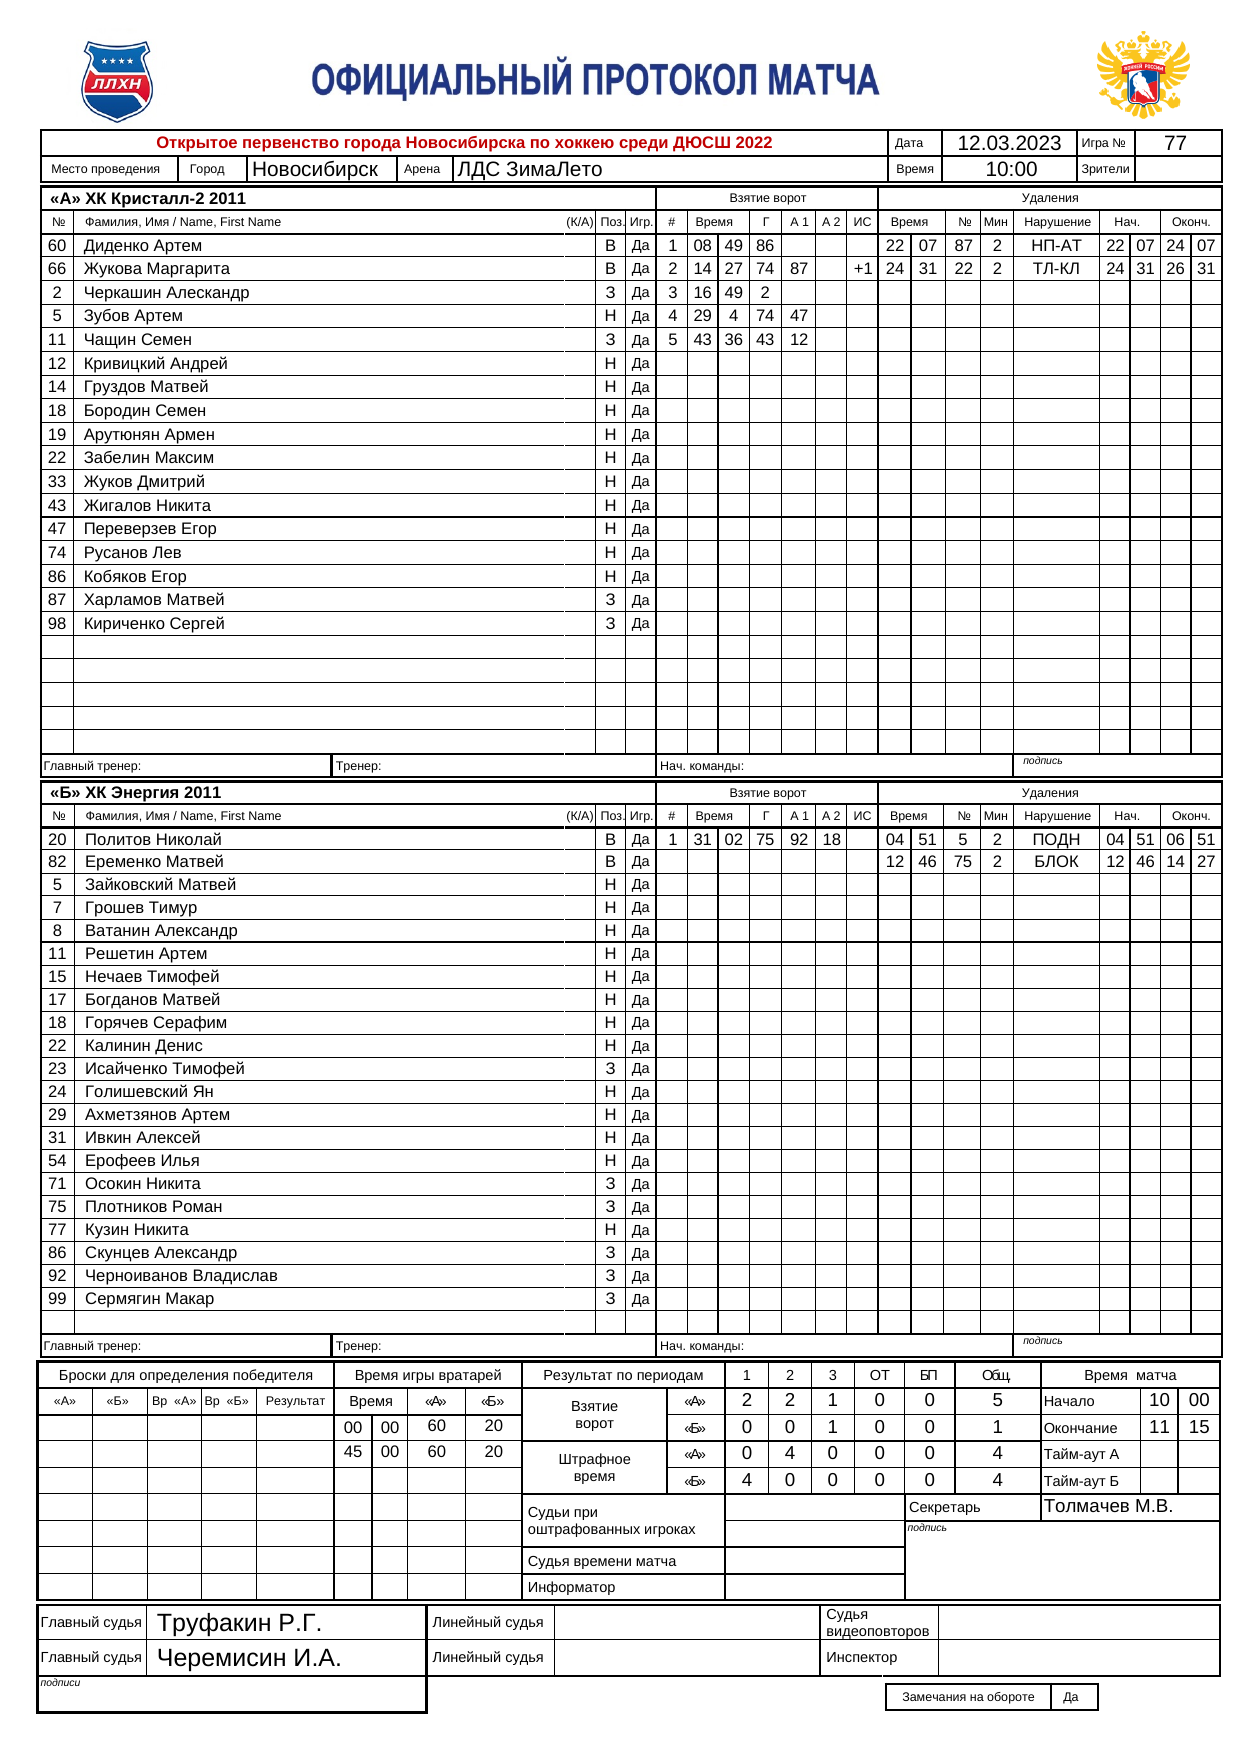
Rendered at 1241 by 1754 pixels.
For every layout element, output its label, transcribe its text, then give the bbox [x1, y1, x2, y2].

table_cell [944, 1081, 980, 1103]
table_cell [1014, 376, 1099, 398]
table_header 1 [726, 1363, 768, 1387]
table_cell [847, 989, 877, 1011]
table_cell [1161, 1311, 1190, 1333]
table_cell [946, 588, 980, 611]
table_cell [981, 352, 1013, 374]
table_cell Жигалов Никита [74, 494, 564, 516]
table_cell [148, 1416, 201, 1440]
table_cell Н [596, 1081, 625, 1103]
table_cell [93, 1494, 147, 1520]
table_cell 04 [1100, 829, 1129, 849]
table_cell [981, 494, 1013, 516]
table_cell [1131, 1173, 1160, 1195]
table_cell [816, 989, 846, 1011]
table_cell [946, 612, 980, 634]
table_cell 24 [42, 1081, 74, 1103]
table_cell [1100, 659, 1129, 682]
table_cell ИС [847, 211, 877, 233]
table_cell Н [596, 1012, 625, 1033]
table_cell Да [626, 565, 655, 587]
table_cell [847, 1173, 877, 1195]
table_cell [912, 1288, 943, 1310]
table_cell [816, 1173, 846, 1195]
table_cell [1014, 352, 1099, 374]
table_cell [726, 1495, 904, 1520]
table_cell 0 [726, 1415, 768, 1440]
table_cell [981, 659, 1013, 682]
table_cell [816, 1219, 846, 1241]
table_cell [596, 707, 625, 729]
table_cell [912, 1012, 943, 1033]
table_cell [1136, 157, 1221, 181]
table_cell Да [626, 1035, 655, 1057]
table_cell Арена [398, 157, 452, 181]
table_cell [466, 1468, 521, 1493]
table_cell [1014, 305, 1099, 327]
table_cell З [596, 1288, 625, 1310]
table_cell [565, 1058, 595, 1079]
table_cell [879, 636, 910, 658]
table_cell [1100, 1104, 1129, 1126]
table_cell [39, 1494, 92, 1520]
table_cell Да [626, 494, 655, 516]
table_cell [657, 636, 687, 658]
table_cell [782, 376, 815, 398]
table_cell [202, 1468, 256, 1493]
table_cell [466, 1547, 521, 1573]
table_cell 00 [335, 1416, 371, 1440]
table_cell [946, 636, 980, 658]
table_cell [782, 1035, 815, 1057]
table_cell [42, 636, 73, 658]
table_cell [1161, 399, 1190, 422]
table_cell Нечаев Тимофей [75, 966, 564, 987]
table_cell [688, 1242, 717, 1264]
table_cell [750, 1311, 781, 1333]
table_cell [981, 1035, 1013, 1057]
table_cell [596, 636, 625, 658]
table_cell 60 [42, 235, 73, 256]
table_cell [688, 588, 717, 611]
table_cell [688, 636, 717, 658]
table_cell [912, 281, 945, 303]
table_cell [1192, 966, 1221, 987]
table_cell [1161, 518, 1190, 540]
table_cell [565, 707, 595, 729]
table_cell [750, 636, 781, 658]
table_cell [1161, 1150, 1190, 1172]
table_cell [750, 470, 781, 493]
table_cell [883, 1677, 1220, 1681]
table_cell [847, 707, 877, 729]
table_cell [981, 328, 1013, 351]
table_cell [719, 1219, 749, 1241]
table_header 2 [769, 1363, 811, 1387]
table_cell [688, 1150, 717, 1172]
table_header Общ. [956, 1363, 1040, 1387]
table_cell [719, 966, 749, 987]
table_cell [879, 1035, 910, 1057]
table_cell Зрители [1078, 157, 1134, 181]
table_cell [565, 399, 595, 422]
table_cell [847, 281, 877, 303]
table_cell [1161, 1242, 1190, 1264]
table_cell [847, 612, 877, 634]
table_cell [1100, 328, 1129, 351]
table_cell 2 [769, 1389, 811, 1413]
table_cell 10 [1141, 1389, 1177, 1413]
table_cell [847, 1104, 877, 1126]
table_cell [1131, 518, 1160, 540]
table_cell [1161, 1196, 1190, 1218]
table_cell [657, 1311, 687, 1333]
table_cell [1100, 1265, 1129, 1287]
table_cell [466, 1574, 521, 1599]
table_cell Да [626, 1219, 655, 1241]
table_cell Судья видеоповторов [821, 1606, 938, 1639]
table_cell [42, 659, 73, 682]
table_cell 18 [816, 829, 846, 849]
table_cell 2 [981, 257, 1013, 280]
table_cell 11 [42, 943, 74, 964]
table_cell [719, 874, 749, 895]
table_cell подпись [906, 1522, 1219, 1599]
table_cell [944, 1035, 980, 1057]
table_cell 1 [956, 1415, 1040, 1440]
table_cell [847, 896, 877, 918]
table_cell [335, 1494, 371, 1520]
table_cell [1131, 352, 1160, 374]
table_cell [1014, 1265, 1099, 1287]
table_cell [719, 943, 749, 964]
table_cell +1 [847, 257, 877, 280]
table_cell [879, 683, 910, 706]
table_cell 4 [769, 1442, 811, 1467]
table_cell [981, 1150, 1013, 1172]
table_cell [565, 376, 595, 398]
table_cell [1131, 1196, 1160, 1218]
table_cell [816, 612, 846, 634]
table_cell [816, 683, 846, 706]
table_cell [74, 730, 564, 753]
table_cell 51 [912, 829, 943, 849]
table_cell [75, 1311, 564, 1333]
table_cell 0 [855, 1442, 904, 1467]
table_cell [847, 1265, 877, 1287]
table_cell 5 [42, 874, 74, 895]
table_cell [1014, 1219, 1099, 1241]
table_cell [657, 989, 687, 1011]
table_cell 24 [1161, 235, 1190, 256]
table_cell Зубов Артем [74, 305, 564, 327]
table_cell [847, 920, 877, 941]
table_cell 1 [657, 235, 687, 256]
table_cell Ерофеев Илья [75, 1150, 564, 1172]
table_cell [816, 1196, 846, 1218]
table_cell [847, 659, 877, 682]
table_cell [879, 1127, 910, 1149]
table_cell 36 [719, 328, 749, 351]
table_cell 16 [688, 281, 717, 303]
table_cell [596, 659, 625, 682]
table_cell № [42, 805, 74, 826]
table_cell [565, 966, 595, 987]
table_cell [1161, 588, 1190, 611]
table_cell [1131, 636, 1160, 658]
table_cell [39, 1521, 92, 1546]
table_cell [42, 683, 73, 706]
table_cell 33 [42, 470, 73, 493]
table_cell [719, 352, 749, 374]
table_cell [816, 920, 846, 941]
table_cell [1161, 612, 1190, 634]
table_cell [1161, 1265, 1190, 1287]
table_cell 23 [42, 1058, 74, 1079]
table_cell [816, 470, 846, 493]
table_cell [657, 850, 687, 872]
table_cell [782, 235, 815, 256]
table_cell [657, 376, 687, 398]
table_cell подпись [1014, 755, 1221, 776]
table_cell [626, 707, 655, 729]
table_cell [657, 352, 687, 374]
table_cell [688, 494, 717, 516]
table_cell Толмачев М.В. [1042, 1495, 1219, 1520]
table_cell [847, 423, 877, 445]
table_cell [688, 352, 717, 374]
table_cell Груздов Матвей [74, 376, 564, 398]
table_cell [847, 470, 877, 493]
table_cell 22 [42, 1035, 74, 1057]
table_cell Да [626, 518, 655, 540]
table_cell [1131, 943, 1160, 964]
table_cell «А» [408, 1389, 465, 1413]
table_cell [555, 1640, 819, 1675]
table_cell 26 [1161, 257, 1190, 280]
table_cell [981, 423, 1013, 445]
table_cell [93, 1468, 147, 1493]
table_cell Черкашин Алескандр [74, 281, 564, 303]
table_cell Скунцев Александр [75, 1242, 564, 1264]
table_cell [912, 588, 945, 611]
table_cell [1100, 1288, 1129, 1310]
table_cell [944, 1311, 980, 1333]
table_cell [1161, 376, 1190, 398]
table_cell Н [596, 541, 625, 564]
table_cell [626, 659, 655, 682]
table_cell [981, 730, 1013, 753]
table_cell [1131, 730, 1160, 753]
table_cell [879, 1196, 910, 1218]
table_cell Оконч. [1161, 805, 1221, 826]
table_cell [688, 943, 717, 964]
table_cell Да [626, 874, 655, 895]
table_cell [1100, 518, 1129, 540]
table_cell [657, 446, 687, 469]
table_cell [1100, 399, 1129, 422]
table_cell [750, 707, 781, 729]
table_cell [782, 1219, 815, 1241]
table_cell [373, 1494, 407, 1520]
table_cell [847, 1058, 877, 1079]
table_cell Кузин Никита [75, 1219, 564, 1241]
table_cell [946, 470, 980, 493]
table_cell [782, 1196, 815, 1218]
table_cell [879, 707, 910, 729]
table_cell [944, 874, 980, 895]
table_cell 5 [956, 1389, 1040, 1413]
table_cell [750, 399, 781, 422]
table_cell [1161, 683, 1190, 706]
table_cell [1131, 1081, 1160, 1103]
table_cell 2 [981, 850, 1013, 872]
table_cell 45 [335, 1441, 371, 1467]
table_cell [565, 1081, 595, 1103]
table_cell [847, 966, 877, 987]
table_cell [782, 1311, 815, 1333]
table_header Взятие ворот [657, 783, 877, 803]
table_cell [657, 399, 687, 422]
table_cell [946, 423, 980, 445]
table_cell 86 [42, 1242, 74, 1264]
table_cell 3 [657, 281, 687, 303]
table_cell 0 [905, 1389, 954, 1413]
table_cell [565, 943, 595, 964]
table_cell [946, 659, 980, 682]
table_cell [750, 920, 781, 941]
table_cell Да [626, 541, 655, 564]
table_cell [719, 1058, 749, 1079]
table_cell 92 [782, 829, 815, 849]
table_cell [816, 446, 846, 469]
table_cell [93, 1441, 147, 1467]
table_cell [981, 707, 1013, 729]
table_cell [816, 1058, 846, 1079]
table_cell Н [596, 399, 625, 422]
table_cell [1161, 470, 1190, 493]
table_cell [1100, 494, 1129, 516]
table_cell 75 [750, 829, 781, 849]
table_cell [39, 1468, 92, 1493]
table_cell Тайм-аут А [1042, 1441, 1140, 1467]
table_cell [39, 1416, 92, 1440]
table_cell 27 [1192, 850, 1221, 872]
table_cell [565, 257, 595, 280]
table_cell [565, 446, 595, 469]
table_cell [1099, 1682, 1220, 1711]
table_cell [750, 989, 781, 1011]
table_cell [148, 1574, 201, 1599]
table_cell [816, 352, 846, 374]
table_cell [782, 446, 815, 469]
table_cell [847, 1127, 877, 1149]
table_cell [750, 446, 781, 469]
table_cell 11 [1141, 1415, 1177, 1440]
table_cell [1192, 1081, 1221, 1103]
table_cell [1131, 989, 1160, 1011]
table_cell [1192, 352, 1221, 374]
table_cell [912, 896, 943, 918]
table_cell [782, 518, 815, 540]
table_cell [981, 281, 1013, 303]
table_cell Зайковский Матвей [75, 874, 564, 895]
table_cell [1014, 518, 1099, 540]
table_cell [1161, 423, 1190, 445]
table_cell [782, 588, 815, 611]
table_cell [782, 943, 815, 964]
table_cell [657, 518, 687, 540]
table_cell [1100, 636, 1129, 658]
table_cell [565, 541, 595, 564]
table_cell [750, 896, 781, 918]
table_cell [1161, 1035, 1190, 1057]
table_cell [1131, 1058, 1160, 1079]
table_cell [981, 989, 1013, 1011]
table_cell [257, 1547, 333, 1573]
table_cell [816, 943, 846, 964]
table_cell 15 [1179, 1415, 1219, 1440]
table_cell [1192, 989, 1221, 1011]
table_cell [944, 1173, 980, 1195]
table_cell (К/А) [565, 211, 595, 233]
table_cell [944, 920, 980, 941]
table_cell [1131, 470, 1160, 493]
table_cell Новосибирск [248, 157, 396, 181]
table_cell [782, 874, 815, 895]
table_cell [816, 730, 846, 753]
table_cell [912, 683, 945, 706]
table_cell 10:00 [943, 157, 1076, 181]
table_cell [750, 850, 781, 872]
table_cell Диденко Артем [74, 235, 564, 256]
table_cell [719, 850, 749, 872]
table_cell [1141, 1441, 1177, 1467]
table_cell [912, 305, 945, 327]
table_cell Да [626, 328, 655, 351]
table_cell «Б» [668, 1468, 724, 1493]
table_cell ПОДН [1014, 829, 1099, 849]
table_cell [750, 683, 781, 706]
table_cell «А» [668, 1442, 724, 1467]
table_cell [39, 1441, 92, 1467]
table_cell [719, 707, 749, 729]
table_cell [1014, 328, 1099, 351]
table_cell [912, 494, 945, 516]
table_cell [1192, 612, 1221, 634]
table_cell 0 [812, 1468, 854, 1493]
table_cell Фамилия, Имя / Name, First Name [74, 211, 565, 233]
table_cell 07 [912, 235, 945, 256]
table_cell [657, 423, 687, 445]
table_cell 54 [42, 1150, 74, 1172]
table_cell 14 [1161, 850, 1190, 872]
table_cell [74, 636, 564, 658]
table_cell 0 [812, 1442, 854, 1467]
table_cell [1161, 1127, 1190, 1149]
table_cell Игр. [626, 211, 655, 233]
table_cell [1161, 943, 1190, 964]
table_cell [719, 1035, 749, 1057]
table_cell 29 [42, 1104, 74, 1126]
table_header Замечания на обороте [887, 1685, 1050, 1709]
table_cell «Б » [466, 1389, 521, 1413]
table_cell Да [626, 1150, 655, 1172]
table_cell [1131, 446, 1160, 469]
table_cell [782, 1150, 815, 1172]
table_cell [1192, 1035, 1221, 1057]
table_cell [1014, 874, 1099, 895]
table_cell [981, 541, 1013, 564]
table_cell [657, 966, 687, 987]
table_cell [879, 423, 910, 445]
table_cell [565, 1311, 595, 1333]
table_cell [719, 612, 749, 634]
table_cell [981, 1081, 1013, 1103]
table_cell [688, 541, 717, 564]
table_cell А 1 [782, 211, 815, 233]
table_cell 06 [1161, 829, 1190, 849]
table_cell [688, 659, 717, 682]
table_cell [981, 1104, 1013, 1126]
table_cell [688, 518, 717, 540]
table_cell [1131, 1035, 1160, 1057]
table_cell [626, 1311, 655, 1333]
table_cell [1100, 966, 1129, 987]
table_cell 2 [657, 257, 687, 280]
table_cell [719, 989, 749, 1011]
table_cell [1192, 399, 1221, 422]
table_cell Нарушение [1014, 211, 1099, 233]
table_cell Поз. [596, 805, 625, 826]
table_cell [565, 565, 595, 587]
table_cell [944, 1242, 980, 1264]
table_cell [719, 1127, 749, 1149]
table_cell 46 [912, 850, 943, 872]
table_cell Время [889, 157, 941, 181]
table_cell 5 [657, 328, 687, 351]
table_cell [816, 1242, 846, 1264]
table_cell [981, 399, 1013, 422]
table_cell 08 [688, 235, 717, 256]
table_cell 0 [726, 1442, 768, 1467]
table_cell [939, 1606, 1219, 1639]
table_cell [1141, 1468, 1177, 1493]
table_cell Да [626, 829, 655, 849]
table_header Открытое первенство города Новосибирска по хоккею среди ДЮСШ 2022 [42, 131, 887, 155]
table_cell [657, 1127, 687, 1149]
table_cell 02 [719, 829, 749, 849]
table_cell [816, 707, 846, 729]
table_cell [782, 707, 815, 729]
table_cell [1100, 352, 1129, 374]
table_cell 0 [855, 1468, 904, 1493]
table_cell [981, 1012, 1013, 1033]
table_cell [879, 612, 910, 634]
table_cell [1014, 966, 1099, 987]
table_cell Еременко Матвей [75, 850, 564, 872]
table_cell Да [626, 423, 655, 445]
table_cell [1131, 494, 1160, 516]
table_cell Взятие ворот [523, 1389, 666, 1440]
table_cell [847, 636, 877, 658]
table_cell [719, 659, 749, 682]
table_cell 22 [1100, 235, 1129, 256]
table_cell [335, 1468, 371, 1493]
table_cell [565, 1219, 595, 1241]
table_cell [879, 1219, 910, 1241]
table_cell [726, 1548, 904, 1573]
table_cell [782, 636, 815, 658]
table_cell Голишевский Ян [75, 1081, 564, 1103]
table_cell 24 [879, 257, 910, 280]
table_cell Тренер: [333, 1335, 655, 1356]
table_cell З [596, 1058, 625, 1079]
table_cell [750, 494, 781, 516]
table_cell [946, 305, 980, 327]
table_cell Да [626, 470, 655, 493]
table_cell Да [626, 989, 655, 1011]
table_cell В [596, 829, 625, 849]
table_cell [912, 399, 945, 422]
table_cell 47 [782, 305, 815, 327]
table_cell [565, 494, 595, 516]
table_cell [847, 1219, 877, 1241]
table_cell [565, 423, 595, 445]
table_cell [1161, 659, 1190, 682]
table_cell [944, 1265, 980, 1287]
table_cell [912, 1104, 943, 1126]
table_cell 75 [944, 850, 980, 872]
table_cell [847, 446, 877, 469]
table_cell ТЛ-КЛ [1014, 257, 1099, 280]
table_cell 2 [750, 281, 781, 303]
table_cell [946, 352, 980, 374]
table_cell [1161, 896, 1190, 918]
table_cell [1161, 730, 1190, 753]
table_cell [335, 1574, 371, 1599]
table_cell [657, 1219, 687, 1241]
table_cell 20 [466, 1416, 521, 1440]
table_cell 5 [944, 829, 980, 849]
table_cell 0 [855, 1389, 904, 1413]
table_cell [257, 1468, 333, 1493]
table_cell [565, 1196, 595, 1218]
table_cell [912, 376, 945, 398]
table_cell [1131, 541, 1160, 564]
table_cell [847, 541, 877, 564]
table_cell [596, 730, 625, 753]
table_cell [93, 1521, 147, 1546]
table_cell [657, 730, 687, 753]
table_cell [202, 1494, 256, 1520]
table_cell [847, 1196, 877, 1218]
table_cell 31 [1131, 257, 1160, 280]
table_cell 43 [688, 328, 717, 351]
table_cell [688, 1035, 717, 1057]
table_cell [981, 612, 1013, 634]
table_cell [879, 376, 910, 398]
table_cell Калинин Денис [75, 1035, 564, 1057]
table_cell 4 [719, 305, 749, 327]
table_cell [847, 1242, 877, 1264]
table_cell [782, 423, 815, 445]
table_cell [946, 683, 980, 706]
table_cell [816, 850, 846, 872]
table_cell [1100, 1058, 1129, 1079]
table_cell [93, 1416, 147, 1440]
table_cell [847, 683, 877, 706]
table_cell [912, 989, 943, 1011]
table_cell 31 [42, 1127, 74, 1149]
table_cell Чащин Семен [74, 328, 564, 351]
table_cell Нач. команды: [657, 755, 1012, 776]
table_cell [816, 518, 846, 540]
table_cell [1161, 565, 1190, 587]
table_cell [944, 1127, 980, 1149]
table_cell 07 [1192, 235, 1221, 256]
table_cell [257, 1521, 333, 1546]
table_cell Вр «Б» [202, 1389, 256, 1413]
table_cell [1161, 989, 1190, 1011]
table_cell [1100, 874, 1129, 895]
table_cell 31 [1192, 257, 1221, 280]
table_cell [750, 966, 781, 987]
table_cell [816, 896, 846, 918]
table_cell [750, 565, 781, 587]
table_cell [912, 1035, 943, 1057]
table_cell [912, 874, 943, 895]
table_cell [879, 305, 910, 327]
table_cell Переверзев Егор [74, 518, 564, 540]
table_cell 1 [812, 1389, 854, 1413]
table_cell [719, 896, 749, 918]
table_cell [1100, 1127, 1129, 1149]
table_cell [847, 588, 877, 611]
table_cell [782, 1104, 815, 1126]
table_cell [816, 874, 846, 895]
table_cell [1014, 423, 1099, 445]
table_cell [1014, 896, 1099, 918]
table_cell [1014, 494, 1099, 516]
table_cell [816, 565, 846, 587]
table_cell [847, 565, 877, 587]
table_cell [657, 683, 687, 706]
table_cell [1131, 1242, 1160, 1264]
table_cell [1131, 588, 1160, 611]
table_cell [782, 989, 815, 1011]
table_cell [1131, 1311, 1160, 1333]
table_cell [1192, 494, 1221, 516]
table_cell [1161, 1012, 1190, 1033]
table_cell Н [596, 376, 625, 398]
table_cell [1192, 1058, 1221, 1079]
table_cell [1014, 1012, 1099, 1033]
table_cell [39, 1574, 92, 1599]
table_cell [879, 541, 910, 564]
table_cell [912, 659, 945, 682]
table_cell [1131, 399, 1160, 422]
table_cell [946, 565, 980, 587]
table_cell [1014, 541, 1099, 564]
table_cell [1100, 1012, 1129, 1033]
table_cell Н [596, 1127, 625, 1149]
table_cell [1100, 1081, 1129, 1103]
table_cell [782, 1265, 815, 1287]
table_cell [981, 943, 1013, 964]
table_cell [750, 1012, 781, 1033]
table_cell [657, 1081, 687, 1103]
table_cell [688, 707, 717, 729]
table_cell [657, 1150, 687, 1172]
table_cell [879, 565, 910, 587]
table_cell [750, 541, 781, 564]
table_cell [750, 1081, 781, 1103]
table_cell [782, 1127, 815, 1149]
table_cell [555, 1606, 819, 1639]
table_cell [688, 989, 717, 1011]
table_cell [719, 470, 749, 493]
table_cell [657, 707, 687, 729]
table_cell [565, 281, 595, 303]
table_cell Кириченко Сергей [74, 612, 564, 634]
table_cell [879, 281, 910, 303]
table_cell [981, 920, 1013, 941]
table_cell БЛОК [1014, 850, 1099, 872]
table_cell [879, 874, 910, 895]
table_cell [1131, 1150, 1160, 1172]
table_cell [782, 730, 815, 753]
table_cell [879, 494, 910, 516]
table_cell Н [596, 446, 625, 469]
table_cell [944, 1150, 980, 1172]
table_cell [750, 612, 781, 634]
table_cell [1014, 659, 1099, 682]
table_cell [1192, 874, 1221, 895]
table_cell [1014, 1127, 1099, 1149]
table_cell [879, 943, 910, 964]
table_cell [912, 352, 945, 374]
table_cell [750, 943, 781, 964]
table_cell [688, 1311, 717, 1333]
table_cell [1192, 423, 1221, 445]
table_cell Да [626, 446, 655, 469]
table_cell З [596, 588, 625, 611]
table_cell [1192, 518, 1221, 540]
table_cell [816, 636, 846, 658]
table_cell Да [626, 281, 655, 303]
table_cell [944, 1288, 980, 1310]
table_cell [1192, 328, 1221, 351]
table_cell [657, 1242, 687, 1264]
table_cell [1014, 1242, 1099, 1264]
table_cell Н [596, 1219, 625, 1241]
table_cell Мин [981, 211, 1013, 233]
table_cell № [946, 211, 980, 233]
table_cell [148, 1494, 201, 1520]
table_cell [565, 352, 595, 374]
table_cell З [596, 281, 625, 303]
table_cell [1131, 1265, 1160, 1287]
table_cell Нач. [1100, 211, 1160, 233]
table_cell [335, 1547, 371, 1573]
table_cell [1100, 446, 1129, 469]
table_cell 0 [905, 1442, 954, 1467]
table_cell [847, 1288, 877, 1310]
table_cell [981, 470, 1013, 493]
table_cell [816, 541, 846, 564]
table_header Дата [889, 131, 941, 155]
table_cell [879, 1081, 910, 1103]
table_cell подпись [1014, 1335, 1221, 1356]
table_cell 99 [42, 1288, 74, 1310]
table_cell [912, 470, 945, 493]
table_cell [1100, 588, 1129, 611]
table_cell 31 [912, 257, 945, 280]
table_cell [816, 1035, 846, 1057]
table_cell [688, 423, 717, 445]
table_cell 27 [719, 257, 749, 280]
table_cell А 1 [782, 805, 815, 826]
table_cell [93, 1574, 147, 1599]
table_cell [688, 1012, 717, 1033]
table_cell [1161, 281, 1190, 303]
table_cell [428, 1677, 882, 1711]
table_cell [1014, 730, 1099, 753]
table_cell «Б» [93, 1389, 147, 1413]
table_cell [1100, 470, 1129, 493]
table_cell 8 [42, 920, 74, 941]
table_cell [939, 1640, 1219, 1675]
table_cell 1 [657, 829, 687, 849]
table_cell [688, 1127, 717, 1149]
table_cell [719, 683, 749, 706]
table_cell [1192, 1104, 1221, 1126]
table_cell [816, 1127, 846, 1149]
table_cell [879, 1311, 910, 1333]
table_cell [373, 1468, 407, 1493]
table_cell Нач. команды: [657, 1335, 1012, 1356]
table_cell [1014, 565, 1099, 587]
table_cell [847, 328, 877, 351]
table_cell [1192, 1012, 1221, 1033]
table_cell Информатор [523, 1575, 724, 1599]
table_cell [657, 874, 687, 895]
table_cell [1014, 588, 1099, 611]
table_cell 12 [879, 850, 910, 872]
table_cell [981, 1219, 1013, 1241]
table_cell [1192, 541, 1221, 564]
table_cell [257, 1494, 333, 1520]
table_cell Тайм-аут Б [1042, 1468, 1140, 1493]
table_cell [1131, 376, 1160, 398]
table_cell [1192, 588, 1221, 611]
table_cell 43 [750, 328, 781, 351]
table_cell [148, 1521, 201, 1546]
table_cell Город [179, 157, 246, 181]
table_cell 24 [1100, 257, 1129, 280]
table_cell Время [879, 211, 945, 233]
table_cell 77 [42, 1219, 74, 1241]
table_cell Да [626, 305, 655, 327]
table_cell 74 [750, 305, 781, 327]
table_cell [1192, 446, 1221, 469]
table_cell 87 [782, 257, 815, 280]
table_cell 31 [688, 829, 717, 849]
table_header Результат по периодам [523, 1363, 724, 1387]
table_cell [879, 659, 910, 682]
table_cell [879, 1012, 910, 1033]
table_header Броски для определения победителя [39, 1363, 333, 1387]
table_cell [750, 730, 781, 753]
table_cell [1014, 707, 1099, 729]
table_cell [657, 1035, 687, 1057]
table_cell [565, 1012, 595, 1033]
table_cell [1161, 1173, 1190, 1195]
table_cell [946, 494, 980, 516]
table_cell [626, 683, 655, 706]
table_cell [944, 943, 980, 964]
table_cell Время [335, 1389, 407, 1413]
table_cell [1100, 1219, 1129, 1241]
table_cell [879, 1265, 910, 1287]
table_cell [1014, 636, 1099, 658]
table_cell [782, 494, 815, 516]
table_cell [981, 1311, 1013, 1333]
table_cell [565, 305, 595, 327]
table_cell 07 [1131, 235, 1160, 256]
table_cell [1192, 1265, 1221, 1287]
table_cell 86 [750, 235, 781, 256]
table_cell [1100, 707, 1129, 729]
table_cell [719, 518, 749, 540]
table_cell [657, 1265, 687, 1287]
table_cell [1131, 328, 1160, 351]
table_cell [257, 1441, 333, 1467]
table_cell [1161, 920, 1190, 941]
table_cell [1014, 281, 1099, 303]
table_cell Г [750, 211, 781, 233]
table_cell [1014, 399, 1099, 422]
table_cell [912, 1196, 943, 1218]
table_cell [565, 1288, 595, 1310]
table_cell 0 [905, 1415, 954, 1440]
table_cell Штрафное время [523, 1442, 666, 1493]
table_cell Линейный судья [428, 1640, 554, 1675]
table_cell [1161, 707, 1190, 729]
table_cell [912, 1081, 943, 1103]
table_cell [981, 896, 1013, 918]
table_cell [750, 376, 781, 398]
table_cell Главный тренер: [42, 755, 330, 776]
table_cell [719, 1288, 749, 1310]
table_cell [466, 1494, 521, 1520]
table_cell [1100, 565, 1129, 587]
table_cell [782, 1173, 815, 1195]
table_cell [782, 352, 815, 374]
table_cell [816, 281, 846, 303]
table_cell 12 [42, 352, 73, 374]
table_cell [719, 446, 749, 469]
table_cell [565, 829, 595, 849]
table_cell Кривицкий Андрей [74, 352, 564, 374]
table_cell [596, 683, 625, 706]
table_cell [1131, 1219, 1160, 1241]
table_cell Место проведения [42, 157, 177, 181]
table_cell [1131, 1288, 1160, 1310]
table_cell [1100, 376, 1129, 398]
table_cell [565, 518, 595, 540]
table_cell [1100, 943, 1129, 964]
table_cell [750, 352, 781, 374]
table_cell Секретарь [906, 1495, 1040, 1520]
table_cell [719, 376, 749, 398]
table_cell [688, 874, 717, 895]
table_cell [912, 966, 943, 987]
table_cell [981, 1265, 1013, 1287]
table_cell 00 [373, 1416, 407, 1440]
table_cell [719, 730, 749, 753]
table_cell [782, 565, 815, 587]
table_cell [688, 399, 717, 422]
table_cell [1014, 943, 1099, 964]
table_cell [1192, 943, 1221, 964]
table_cell [688, 1058, 717, 1079]
table_cell [981, 636, 1013, 658]
table_cell [1161, 1081, 1190, 1103]
table_cell Да [626, 1288, 655, 1310]
table_cell [373, 1521, 407, 1546]
table_cell [912, 446, 945, 469]
table_cell [1100, 305, 1129, 327]
table_cell [688, 612, 717, 634]
table_cell З [596, 1196, 625, 1218]
table_cell 1 [812, 1415, 854, 1440]
table_cell 74 [750, 257, 781, 280]
table_header 12.03.2023 [943, 131, 1076, 155]
table_cell 74 [42, 541, 73, 564]
table_cell Да [626, 612, 655, 634]
table_cell [946, 376, 980, 398]
table_cell [1161, 1104, 1190, 1126]
table_cell Кобяков Егор [74, 565, 564, 587]
table_cell [1100, 989, 1129, 1011]
table_cell 14 [42, 376, 73, 398]
table_cell [912, 943, 943, 964]
table_cell Да [626, 896, 655, 918]
table_cell [565, 1265, 595, 1287]
table_cell 49 [719, 281, 749, 303]
table_header «А» ХК Кристалл-2 2011 [42, 188, 655, 209]
table_cell [816, 423, 846, 445]
table_cell [1179, 1441, 1219, 1467]
table_cell [657, 896, 687, 918]
table_cell [1131, 423, 1160, 445]
table_cell [847, 235, 877, 256]
table_cell [879, 1242, 910, 1264]
table_cell Решетин Артем [75, 943, 564, 964]
table_cell 4 [726, 1468, 768, 1493]
table_cell Нач. [1100, 805, 1160, 826]
table_cell [565, 235, 595, 256]
table_header 3 [812, 1363, 854, 1387]
table_cell Да [626, 1173, 655, 1195]
table_cell [1192, 683, 1221, 706]
table_cell [626, 730, 655, 753]
table_cell [1161, 305, 1190, 327]
table_cell [1014, 1196, 1099, 1218]
table_header Удаления [879, 783, 1221, 803]
table_cell [944, 1058, 980, 1079]
table_cell Грошев Тимур [75, 896, 564, 918]
table_cell [981, 1058, 1013, 1079]
table_cell [1192, 636, 1221, 658]
table_cell [912, 707, 945, 729]
table_cell Н [596, 896, 625, 918]
table_cell «А» [668, 1389, 724, 1413]
table_cell 86 [42, 565, 73, 587]
table_cell [879, 399, 910, 422]
table_cell [816, 399, 846, 422]
table_cell 87 [42, 588, 73, 611]
table_cell [1131, 966, 1160, 987]
table_cell [688, 966, 717, 987]
table_cell [1014, 612, 1099, 634]
table_cell [981, 1288, 1013, 1310]
table_cell Да [626, 352, 655, 374]
table_cell Да [626, 376, 655, 398]
table_cell [879, 1058, 910, 1079]
table_cell [981, 874, 1013, 895]
table_cell Фамилия, Имя / Name, First Name [75, 805, 565, 826]
table_cell [1014, 1104, 1099, 1126]
table_cell 51 [1192, 829, 1221, 849]
table_cell [1161, 352, 1190, 374]
table_cell [750, 423, 781, 445]
table_cell Н [596, 989, 625, 1011]
table_cell [782, 470, 815, 493]
table_cell Осокин Никита [75, 1173, 564, 1195]
table_cell Судья времени матча [523, 1548, 724, 1573]
table_cell [565, 612, 595, 634]
table_cell [719, 636, 749, 658]
table_cell [1192, 281, 1221, 303]
table_cell Богданов Матвей [75, 989, 564, 1011]
table_cell [688, 896, 717, 918]
table_cell [596, 1311, 625, 1333]
table_cell 0 [855, 1415, 904, 1440]
table_cell [1131, 305, 1160, 327]
table_cell [944, 896, 980, 918]
table_cell [1131, 281, 1160, 303]
table_cell [688, 376, 717, 398]
picture [5, 28, 1197, 129]
table_cell [657, 920, 687, 941]
table_cell [1014, 1081, 1099, 1103]
table_cell [1131, 874, 1160, 895]
table_cell [912, 1219, 943, 1241]
table_cell [816, 328, 846, 351]
table_cell подписи [39, 1677, 425, 1711]
table_cell [1161, 541, 1190, 564]
table_cell [1100, 1150, 1129, 1172]
table_cell Н [596, 1150, 625, 1172]
table_cell [946, 446, 980, 469]
table_header «Б» ХК Энергия 2011 [42, 783, 655, 803]
table_cell [1192, 1173, 1221, 1195]
table_cell 22 [879, 235, 910, 256]
table_cell [1192, 1242, 1221, 1264]
table_cell [1100, 612, 1129, 634]
table_cell [74, 659, 564, 682]
table_cell Инспектор [821, 1640, 938, 1675]
table_cell [688, 730, 717, 753]
table_cell [816, 494, 846, 516]
table_cell [1192, 565, 1221, 587]
table_cell № [944, 805, 980, 826]
table_cell [944, 1219, 980, 1241]
table_cell [408, 1494, 465, 1520]
table_cell Главный судья [39, 1640, 146, 1675]
table_cell [1192, 920, 1221, 941]
table_cell [626, 636, 655, 658]
table_cell [981, 1196, 1013, 1218]
table_cell В [596, 235, 625, 256]
table_cell [782, 920, 815, 941]
table_cell [879, 966, 910, 987]
table_cell [565, 989, 595, 1011]
table_cell [750, 1150, 781, 1172]
table_cell Судьи при оштрафованных игроках [523, 1495, 724, 1546]
table_cell [93, 1547, 147, 1573]
table_cell Да [626, 588, 655, 611]
table_cell [657, 612, 687, 634]
table_cell Н [596, 305, 625, 327]
table_cell Горячев Серафим [75, 1012, 564, 1033]
table_cell 12 [1100, 850, 1129, 872]
table_cell Да [626, 920, 655, 941]
table_cell [981, 518, 1013, 540]
table_cell [750, 1265, 781, 1287]
table_cell [782, 896, 815, 918]
table_cell Да [626, 235, 655, 256]
table_cell Сермягин Макар [75, 1288, 564, 1310]
table_cell [750, 1104, 781, 1126]
table_cell [1131, 1127, 1160, 1149]
table_cell [688, 1196, 717, 1218]
table_cell [879, 989, 910, 1011]
table_cell [148, 1468, 201, 1493]
table_cell # [657, 211, 687, 233]
table_cell [782, 541, 815, 564]
table_cell Да [626, 1012, 655, 1033]
table_cell [1161, 1288, 1190, 1310]
table_cell [944, 1196, 980, 1218]
table_cell [912, 565, 945, 587]
table_cell Н [596, 518, 625, 540]
table_cell [1014, 1311, 1099, 1333]
table_cell [657, 1104, 687, 1126]
table_cell [202, 1441, 256, 1467]
table_cell [912, 1242, 943, 1264]
table_cell [688, 683, 717, 706]
table_cell [912, 1265, 943, 1287]
table_cell [202, 1416, 256, 1440]
table_cell [719, 541, 749, 564]
table_cell [782, 612, 815, 634]
table_cell [74, 707, 564, 729]
table_cell [1192, 707, 1221, 729]
table_cell [847, 730, 877, 753]
table_cell [1100, 1173, 1129, 1195]
table_cell 5 [42, 305, 73, 327]
table_cell [816, 376, 846, 398]
table_cell Результат [257, 1389, 333, 1413]
table_cell 0 [769, 1468, 811, 1493]
table_cell 71 [42, 1173, 74, 1195]
table_cell [912, 328, 945, 351]
table_cell Окончание [1042, 1415, 1140, 1440]
table_cell [565, 470, 595, 493]
table_cell [782, 1081, 815, 1103]
table_header Да [1052, 1685, 1097, 1709]
table_cell [981, 1173, 1013, 1195]
table_cell [257, 1416, 333, 1440]
table_cell [1100, 541, 1129, 564]
table_cell [816, 257, 846, 280]
table_cell [847, 494, 877, 516]
table_cell «А» [39, 1389, 92, 1413]
table_cell [816, 1265, 846, 1287]
table_cell [688, 1104, 717, 1126]
table_cell [657, 1012, 687, 1033]
table_cell [1192, 730, 1221, 753]
table_cell [1192, 305, 1221, 327]
table_cell Ахметзянов Артем [75, 1104, 564, 1126]
table_cell Исайченко Тимофей [75, 1058, 564, 1079]
table_cell [1192, 659, 1221, 682]
table_cell [1192, 1288, 1221, 1310]
table_cell 51 [1131, 829, 1160, 849]
table_cell [42, 1311, 74, 1333]
table_cell «Б» [668, 1415, 724, 1440]
table_cell ИС [847, 805, 877, 826]
table_cell В [596, 257, 625, 280]
table_cell [408, 1468, 465, 1493]
table_cell [719, 920, 749, 941]
table_cell [782, 1242, 815, 1264]
table_cell [148, 1441, 201, 1467]
table_cell 0 [769, 1415, 811, 1440]
table_cell [981, 683, 1013, 706]
table_cell [912, 1150, 943, 1172]
table_cell [912, 423, 945, 445]
table_cell Н [596, 1104, 625, 1126]
table_cell [816, 1150, 846, 1172]
table_cell [1161, 1058, 1190, 1079]
table_cell [657, 494, 687, 516]
table_cell НП-АТ [1014, 235, 1099, 256]
table_cell [719, 1196, 749, 1218]
table_cell 00 [373, 1441, 407, 1467]
table_cell 66 [42, 257, 73, 280]
table_cell [1192, 1311, 1221, 1333]
table_cell [657, 470, 687, 493]
table_cell Тренер: [333, 755, 655, 776]
table_cell [565, 328, 595, 351]
table_cell [750, 1127, 781, 1149]
table_cell [719, 1150, 749, 1172]
table_cell [42, 730, 73, 753]
table_cell [74, 683, 564, 706]
table_cell [879, 518, 910, 540]
table_cell [816, 588, 846, 611]
table_cell Да [626, 850, 655, 872]
table_cell 20 [42, 829, 74, 849]
table_cell 7 [42, 896, 74, 918]
table_cell [726, 1521, 904, 1546]
table_cell 92 [42, 1265, 74, 1287]
table_cell [719, 1311, 749, 1333]
table_cell Н [596, 352, 625, 374]
table_cell [1192, 1196, 1221, 1218]
table_cell 15 [42, 966, 74, 987]
table_cell № [42, 211, 73, 233]
table_cell 60 [408, 1416, 465, 1440]
table_cell [202, 1574, 256, 1599]
table_cell 19 [42, 423, 73, 445]
table_cell [719, 1173, 749, 1195]
table_cell 17 [42, 989, 74, 1011]
table_cell Н [596, 920, 625, 941]
table_cell [1100, 730, 1129, 753]
table_cell [750, 874, 781, 895]
table_cell 2 [42, 281, 73, 303]
table_cell [946, 518, 980, 540]
table_cell [946, 281, 980, 303]
table_cell [847, 518, 877, 540]
table_cell [944, 966, 980, 987]
table_cell [565, 683, 595, 706]
table_cell [816, 1311, 846, 1333]
table_cell [816, 659, 846, 682]
table_cell [1131, 1104, 1160, 1126]
table_cell [1161, 1219, 1190, 1241]
table_cell [688, 920, 717, 941]
table_cell 00 [1179, 1389, 1219, 1413]
table_cell [565, 588, 595, 611]
table_cell [912, 920, 943, 941]
table_cell [782, 659, 815, 682]
table_cell 4 [956, 1468, 1040, 1493]
table_cell [912, 1311, 943, 1333]
table_cell [719, 1104, 749, 1126]
table_cell [879, 1173, 910, 1195]
table_cell [719, 1242, 749, 1264]
table_cell Да [626, 1242, 655, 1264]
table_cell Харламов Матвей [74, 588, 564, 611]
table_cell [1014, 1150, 1099, 1172]
table_cell [1014, 446, 1099, 469]
table_cell [750, 518, 781, 540]
table_cell [912, 1127, 943, 1149]
table_cell Черемисин И.А. [147, 1640, 425, 1675]
table_cell Да [626, 943, 655, 964]
table_cell [847, 943, 877, 964]
table_cell [1131, 707, 1160, 729]
table_cell [373, 1574, 407, 1599]
table_header Взятие ворот [657, 188, 877, 209]
table_cell Плотников Роман [75, 1196, 564, 1218]
table_cell [202, 1521, 256, 1546]
table_cell Бородин Семен [74, 399, 564, 422]
table_cell [847, 305, 877, 327]
table_cell 12 [782, 328, 815, 351]
table_cell Нарушение [1014, 805, 1099, 826]
table_cell [847, 399, 877, 422]
table_cell Да [626, 399, 655, 422]
table_cell [565, 636, 595, 658]
table_cell [1014, 1058, 1099, 1079]
table_cell [688, 1288, 717, 1310]
table_cell [335, 1521, 371, 1546]
table_cell [879, 328, 910, 351]
table_cell Труфакин Р.Г. [147, 1606, 425, 1639]
table_cell Игр. [626, 805, 655, 826]
table_cell [565, 1104, 595, 1126]
table_cell Да [626, 1127, 655, 1149]
table_cell 87 [946, 235, 980, 256]
table_cell [981, 376, 1013, 398]
table_cell [816, 1104, 846, 1126]
table_cell [1100, 423, 1129, 445]
table_cell [1100, 1035, 1129, 1057]
table_cell 11 [42, 328, 73, 351]
table_header ОТ [855, 1363, 904, 1387]
table_cell [657, 1288, 687, 1310]
table_cell [782, 399, 815, 422]
table_cell [912, 1173, 943, 1195]
table_cell Главный тренер: [42, 1335, 330, 1356]
table_cell [912, 541, 945, 564]
table_cell [879, 470, 910, 493]
table_cell Н [596, 874, 625, 895]
table_cell [565, 1127, 595, 1149]
table_cell [657, 943, 687, 964]
table_cell [1014, 1173, 1099, 1195]
table_cell [879, 1104, 910, 1126]
table_cell # [657, 805, 687, 826]
table_cell Черноиванов Владислав [75, 1265, 564, 1287]
table_cell Да [626, 1081, 655, 1103]
table_header БП [905, 1363, 954, 1387]
table_cell [879, 1150, 910, 1172]
table_cell [719, 1265, 749, 1287]
table_cell [148, 1547, 201, 1573]
table_cell 29 [688, 305, 717, 327]
table_cell [946, 730, 980, 753]
table_cell [657, 588, 687, 611]
table_cell Н [596, 470, 625, 493]
table_cell [1014, 920, 1099, 941]
table_cell А 2 [816, 211, 846, 233]
table_cell [719, 399, 749, 422]
table_cell Н [596, 1035, 625, 1057]
table_cell [1014, 1288, 1099, 1310]
table_cell [879, 352, 910, 374]
table_cell [565, 1150, 595, 1172]
table_cell [565, 1035, 595, 1057]
table_header Время игры вратарей [335, 1363, 521, 1387]
table_cell 43 [42, 494, 73, 516]
table_cell [912, 1058, 943, 1079]
table_cell [408, 1521, 465, 1546]
table_cell [981, 446, 1013, 469]
table_cell [719, 1012, 749, 1033]
table_cell [879, 1288, 910, 1310]
table_cell [688, 1173, 717, 1195]
table_cell [750, 1219, 781, 1241]
table_cell З [596, 1265, 625, 1287]
table_cell [688, 446, 717, 469]
table_cell З [596, 328, 625, 351]
table_cell [1192, 896, 1221, 918]
table_cell Да [626, 1104, 655, 1126]
table_cell [879, 446, 910, 469]
table_cell [565, 1242, 595, 1264]
table_cell [782, 850, 815, 872]
table_cell Ватанин Александр [75, 920, 564, 941]
table_cell [912, 612, 945, 634]
table_cell [565, 896, 595, 918]
table_cell [657, 659, 687, 682]
table_cell [657, 541, 687, 564]
table_cell [1161, 446, 1190, 469]
table_cell [688, 565, 717, 587]
table_cell Г [750, 805, 781, 826]
table_cell Время [879, 805, 943, 826]
table_cell [946, 328, 980, 351]
table_cell 18 [42, 399, 73, 422]
table_cell [1100, 1311, 1129, 1333]
table_cell [847, 1035, 877, 1057]
table_cell [1161, 494, 1190, 516]
table_cell [1100, 683, 1129, 706]
table_cell [879, 920, 910, 941]
table_cell [373, 1547, 407, 1573]
table_cell [1014, 683, 1099, 706]
table_cell Оконч. [1161, 211, 1221, 233]
table_cell Политов Николай [75, 829, 564, 849]
table_cell [847, 829, 877, 849]
table_cell 4 [657, 305, 687, 327]
table_cell [408, 1547, 465, 1573]
table_cell Поз. [596, 211, 625, 233]
table_cell В [596, 850, 625, 872]
table_cell ЛДС ЗимаЛето [454, 157, 887, 181]
table_cell [565, 920, 595, 941]
table_cell [816, 1081, 846, 1103]
table_cell 2 [981, 235, 1013, 256]
table_cell [202, 1547, 256, 1573]
table_cell 22 [42, 446, 73, 469]
table_cell Русанов Лев [74, 541, 564, 564]
table_cell Н [596, 494, 625, 516]
table_cell [657, 1196, 687, 1218]
table_cell [750, 1288, 781, 1310]
table_cell [1192, 1219, 1221, 1241]
table_cell [847, 1012, 877, 1033]
table_cell [847, 850, 877, 872]
table_cell (К/А) [565, 805, 595, 826]
table_cell [719, 588, 749, 611]
table_cell [1131, 659, 1160, 682]
table_cell [847, 1311, 877, 1333]
table_cell [1014, 989, 1099, 1011]
table_cell [719, 494, 749, 516]
table_cell [657, 1173, 687, 1195]
table_cell [1161, 966, 1190, 987]
table_cell [981, 1127, 1013, 1149]
table_cell 47 [42, 518, 73, 540]
table_header Удаления [879, 188, 1221, 209]
table_cell [1131, 896, 1160, 918]
table_cell [816, 235, 846, 256]
table_cell [816, 1288, 846, 1310]
table_cell 4 [956, 1442, 1040, 1467]
table_cell [565, 730, 595, 753]
table_cell А 2 [816, 805, 846, 826]
table_cell 04 [879, 829, 910, 849]
table_cell [981, 588, 1013, 611]
table_cell [719, 1081, 749, 1103]
table_cell [1192, 1127, 1221, 1149]
table_cell [688, 1219, 717, 1241]
table_cell [879, 896, 910, 918]
table_cell [1100, 281, 1129, 303]
table_cell [816, 1012, 846, 1033]
table_cell [726, 1575, 904, 1599]
table_cell [719, 565, 749, 587]
table_cell [912, 518, 945, 540]
table_cell [565, 1173, 595, 1195]
table_cell 14 [688, 257, 717, 280]
table_cell [39, 1547, 92, 1573]
table_cell Н [596, 966, 625, 987]
table_cell [1100, 920, 1129, 941]
table_cell [782, 683, 815, 706]
table_cell [1161, 636, 1190, 658]
table_cell [1131, 1012, 1160, 1033]
table_cell Н [596, 943, 625, 964]
table_cell Ивкин Алексей [75, 1127, 564, 1149]
table_cell [946, 541, 980, 564]
table_cell [782, 281, 815, 303]
table_cell [750, 588, 781, 611]
table_cell [946, 707, 980, 729]
table_cell 20 [466, 1441, 521, 1467]
table_cell [657, 565, 687, 587]
table_cell 2 [981, 829, 1013, 849]
table_header Время матча [1042, 1363, 1219, 1387]
table_cell [1131, 920, 1160, 941]
table_cell [657, 1058, 687, 1079]
table_cell [981, 565, 1013, 587]
table_cell [946, 399, 980, 422]
table_cell Линейный судья [428, 1606, 554, 1639]
table_cell [1131, 683, 1160, 706]
table_header 77 [1136, 131, 1221, 155]
table_cell [688, 470, 717, 493]
table_cell [257, 1574, 333, 1599]
table_cell [1192, 470, 1221, 493]
table_cell Арутюнян Армен [74, 423, 564, 445]
table_cell Время [688, 211, 749, 233]
table_cell [1014, 1035, 1099, 1057]
table_cell [565, 659, 595, 682]
table_cell [944, 1104, 980, 1126]
table_cell [1179, 1468, 1219, 1493]
table_cell [944, 1012, 980, 1033]
table_cell [847, 352, 877, 374]
table_cell 0 [905, 1468, 954, 1493]
table_cell Жуков Дмитрий [74, 470, 564, 493]
table_cell [750, 1058, 781, 1079]
table_cell 60 [408, 1441, 465, 1467]
table_cell [847, 1150, 877, 1172]
table_cell 18 [42, 1012, 74, 1033]
table_cell [565, 850, 595, 872]
table_cell [688, 850, 717, 872]
table_cell [1100, 1242, 1129, 1264]
table_cell Забелин Максим [74, 446, 564, 469]
table_cell [1192, 1150, 1221, 1172]
table_cell [750, 1196, 781, 1218]
table_cell [847, 376, 877, 398]
table_cell З [596, 1173, 625, 1195]
table_cell [782, 1012, 815, 1033]
table_cell [847, 1081, 877, 1103]
table_cell [42, 707, 73, 729]
table_cell [1131, 612, 1160, 634]
table_cell [981, 305, 1013, 327]
table_cell [847, 874, 877, 895]
table_cell Жукова Маргарита [74, 257, 564, 280]
table_cell Да [626, 1265, 655, 1287]
table_cell Главный судья [39, 1606, 146, 1639]
table_cell Вр «А» [148, 1389, 201, 1413]
table_cell Да [626, 1058, 655, 1079]
table_cell 98 [42, 612, 73, 634]
table_cell 75 [42, 1196, 74, 1218]
table_cell Время [688, 805, 749, 826]
table_cell 2 [726, 1389, 768, 1413]
table_cell [466, 1521, 521, 1546]
table_cell Начало [1042, 1389, 1140, 1413]
table_cell [782, 1288, 815, 1310]
table_cell Н [596, 565, 625, 587]
table_cell [981, 1242, 1013, 1264]
table_cell 46 [1131, 850, 1160, 872]
table_cell 49 [719, 235, 749, 256]
table_cell Да [626, 966, 655, 987]
table_cell [912, 636, 945, 658]
table_cell Н [596, 423, 625, 445]
table_cell З [596, 1242, 625, 1264]
table_cell [912, 730, 945, 753]
table_cell [688, 1081, 717, 1103]
table_cell [565, 874, 595, 895]
table_cell [1100, 896, 1129, 918]
table_cell [879, 588, 910, 611]
table_header Игра № [1078, 131, 1134, 155]
table_cell Да [626, 1196, 655, 1218]
table_cell [944, 989, 980, 1011]
table_cell [782, 966, 815, 987]
table_cell [750, 1173, 781, 1195]
table_cell [1100, 1196, 1129, 1218]
table_cell [816, 305, 846, 327]
table_cell Мин [981, 805, 1013, 826]
table_cell [750, 1035, 781, 1057]
table_cell [408, 1574, 465, 1599]
table_cell [1131, 565, 1160, 587]
table_cell [1161, 328, 1190, 351]
table_cell [981, 966, 1013, 987]
table_cell Да [626, 257, 655, 280]
table_cell [1014, 470, 1099, 493]
table_cell [750, 1242, 781, 1264]
table_cell [782, 1058, 815, 1079]
table_cell [879, 730, 910, 753]
table_cell [688, 1265, 717, 1287]
table_cell [719, 423, 749, 445]
table_cell [816, 966, 846, 987]
table_cell З [596, 612, 625, 634]
table_cell [1161, 874, 1190, 895]
table_cell [1192, 376, 1221, 398]
table_cell 82 [42, 850, 74, 872]
table_cell 22 [946, 257, 980, 280]
table_cell [750, 659, 781, 682]
